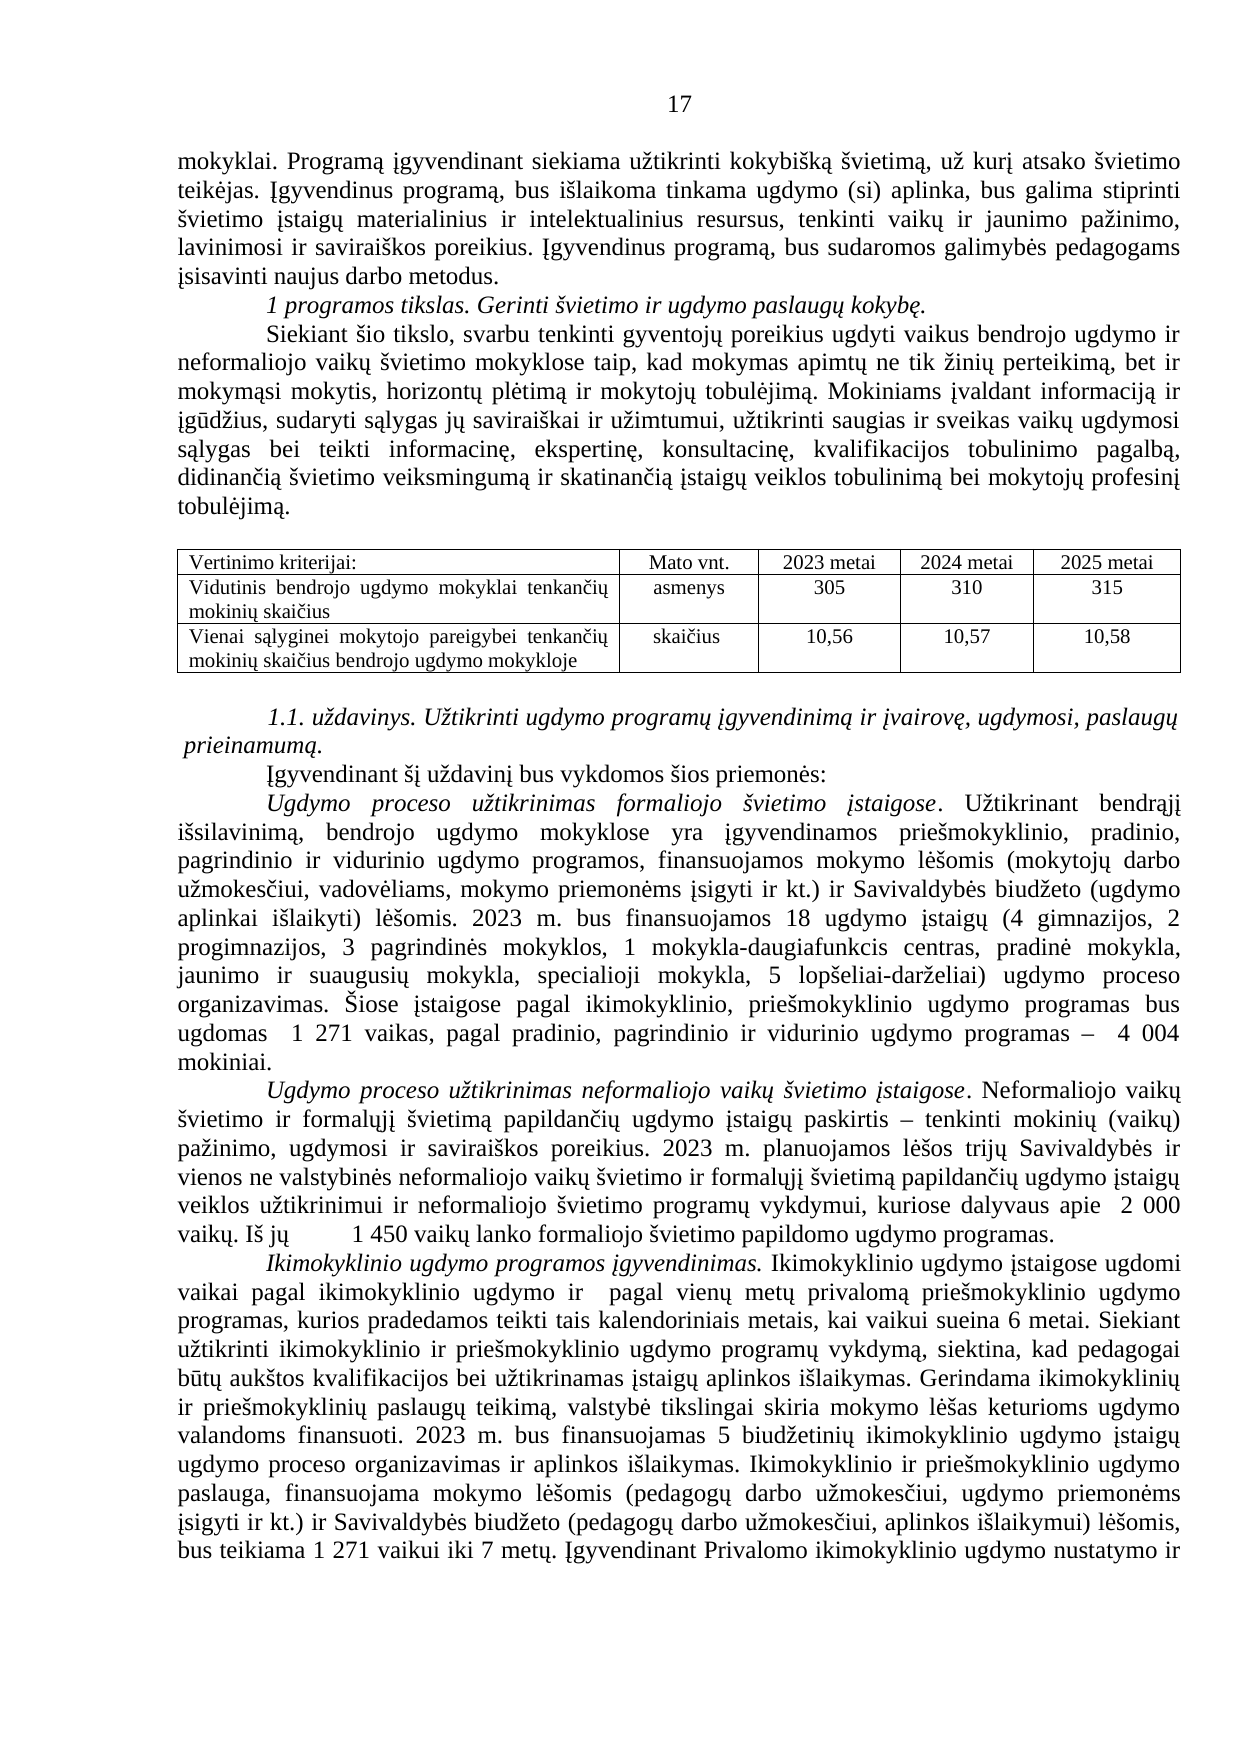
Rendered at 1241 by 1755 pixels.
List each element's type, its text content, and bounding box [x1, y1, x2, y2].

text Ikimokyklinio ugdymo programos įgyvendinimas. Ikimokyklinio ugdymo įstaigose ugdomi vaikai pagal ikimokyklinio ugdymo ir pagal vienų metų privalomą priešmokyklinio ugdymo programas, kurios pradedamos teikti tais kalendoriniais metais, kai vaikui sueina 6 metai. Siekiant užtikrinti ikimokyklinio ir priešmokyklinio ugdymo programų vykdymą, siektina, kad pedagogai būtų aukštos kvalifikacijos bei užtikrinamas įstaigų aplinkos išlaikymas. Gerindama ikimokyklinių ir priešmokyklinių paslaugų teikimą, valstybė tikslingai skiria mokymo lėšas keturioms ugdymo valandoms finansuoti. 2023 m. bus finansuojamas 5 biudžetinių ikimokyklinio ugdymo įstaigų ugdymo proceso organizavimas ir aplinkos išlaikymas. Ikimokyklinio ir priešmokyklinio ugdymo paslauga, finansuojama mokymo lėšomis (pedagogų darbo užmokesčiui, ugdymo priemonėms įsigyti ir kt.) ir Savivaldybės biudžeto (pedagogų darbo užmokesčiui, aplinkos išlaikymui) lėšomis, bus teikiama 1 271 vaikui iki 7 metų. Įgyvendinant Privalomo ikimokyklinio ugdymo nustatymo ir [177, 1248, 1181, 1564]
text Įgyvendinant šį uždavinį bus vykdomos šios priemonės: [177, 759, 1181, 788]
table_header 2024 metai [901, 550, 1033, 574]
text Ugdymo proceso užtikrinimas formaliojo švietimo įstaigose. Užtikrinant bendrąjį išsilavinimą, bendrojo ugdymo mokyklose yra įgyvendinamos priešmokyklinio, pradinio, pagrindinio ir vidurinio ugdymo programos, finansuojamos mokymo lėšomis (mokytojų darbo užmokesčiui, vadovėliams, mokymo priemonėms įsigyti ir kt.) ir Savivaldybės biudžeto (ugdymo aplinkai išlaikyti) lėšomis. 2023 m. bus finansuojamos 18 ugdymo įstaigų (4 gimnazijos, 2 progimnazijos, 3 pagrindinės mokyklos, 1 mokykla-daugiafunkcis centras, pradinė mokykla, jaunimo ir suaugusių mokykla, specialioji mokykla, 5 lopšeliai-darželiai) ugdymo proceso organizavimas. Šiose įstaigose pagal ikimokyklinio, priešmokyklinio ugdymo programas bus ugdomas 1 271 vaikas, pagal pradinio, pagrindinio ir vidurinio ugdymo programas – 4 004 mokiniai. [177, 788, 1181, 1076]
table_header Mato vnt. [620, 550, 758, 574]
text Siekiant šio tikslo, svarbu tenkinti gyventojų poreikius ugdyti vaikus bendrojo ugdymo ir neformaliojo vaikų švietimo mokyklose taip, kad mokymas apimtų ne tik žinių perteikimą, bet ir mokymąsi mokytis, horizontų plėtimą ir mokytojų tobulėjimą. Mokiniams įvaldant informaciją ir įgūdžius, sudaryti sąlygas jų saviraiškai ir užimtumui, užtikrinti saugias ir sveikas vaikų ugdymosi sąlygas bei teikti informacinę, ekspertinę, konsultacinę, kvalifikacijos tobulinimo pagalbą, didinančią švietimo veiksmingumą ir skatinančią įstaigų veiklos tobulinimą bei mokytojų profesinį tobulėjimą. [177, 319, 1181, 520]
table_cell 10,57 [901, 624, 1033, 672]
table_cell 315 [1034, 575, 1180, 623]
table_header 2025 metai [1034, 550, 1180, 574]
table_cell 10,58 [1034, 624, 1180, 672]
table_cell asmenys [620, 575, 758, 623]
table_cell 305 [759, 575, 900, 623]
text Ugdymo proceso užtikrinimas neformaliojo vaikų švietimo įstaigose. Neformaliojo vaikų švietimo ir formalųjį švietimą papildančių ugdymo įstaigų paskirtis – tenkinti mokinių (vaikų) pažinimo, ugdymosi ir saviraiškos poreikius. 2023 m. planuojamos lėšos trijų Savivaldybės ir vienos ne valstybinės neformaliojo vaikų švietimo ir formalųjį švietimą papildančių ugdymo įstaigų veiklos užtikrinimui ir neformaliojo švietimo programų vykdymui, kuriose dalyvaus apie 2 000 vaikų. Iš jų 1 450 vaikų lanko formaliojo švietimo papildomo ugdymo programas. [177, 1076, 1181, 1248]
table_header Vertinimo kriterijai: [178, 550, 619, 574]
table_cell 10,56 [759, 624, 900, 672]
text 1.1. uždavinys. Užtikrinti ugdymo programų įgyvendinimą ir įvairovę, ugdymosi, paslaugų prieinamumą. [183, 702, 1181, 759]
table_cell Vienai sąlyginei mokytojo pareigybei tenkančių mokinių skaičius bendrojo ugdymo mokykloje [178, 624, 619, 672]
text 1 programos tikslas. Gerinti švietimo ir ugdymo paslaugų kokybę. [177, 290, 1181, 319]
table_cell Vidutinis bendrojo ugdymo mokyklai tenkančių mokinių skaičius [178, 575, 619, 623]
table_cell 310 [901, 575, 1033, 623]
text mokyklai. Programą įgyvendinant siekiama užtikrinti kokybišką švietimą, už kurį atsako švietimo teikėjas. Įgyvendinus programą, bus išlaikoma tinkama ugdymo (si) aplinka, bus galima stiprinti švietimo įstaigų materialinius ir intelektualinius resursus, tenkinti vaikų ir jaunimo pažinimo, lavinimosi ir saviraiškos poreikius. Įgyvendinus programą, bus sudaromos galimybės pedagogams įsisavinti naujus darbo metodus. [177, 146, 1181, 290]
table_header 2023 metai [759, 550, 900, 574]
table_cell skaičius [620, 624, 758, 672]
